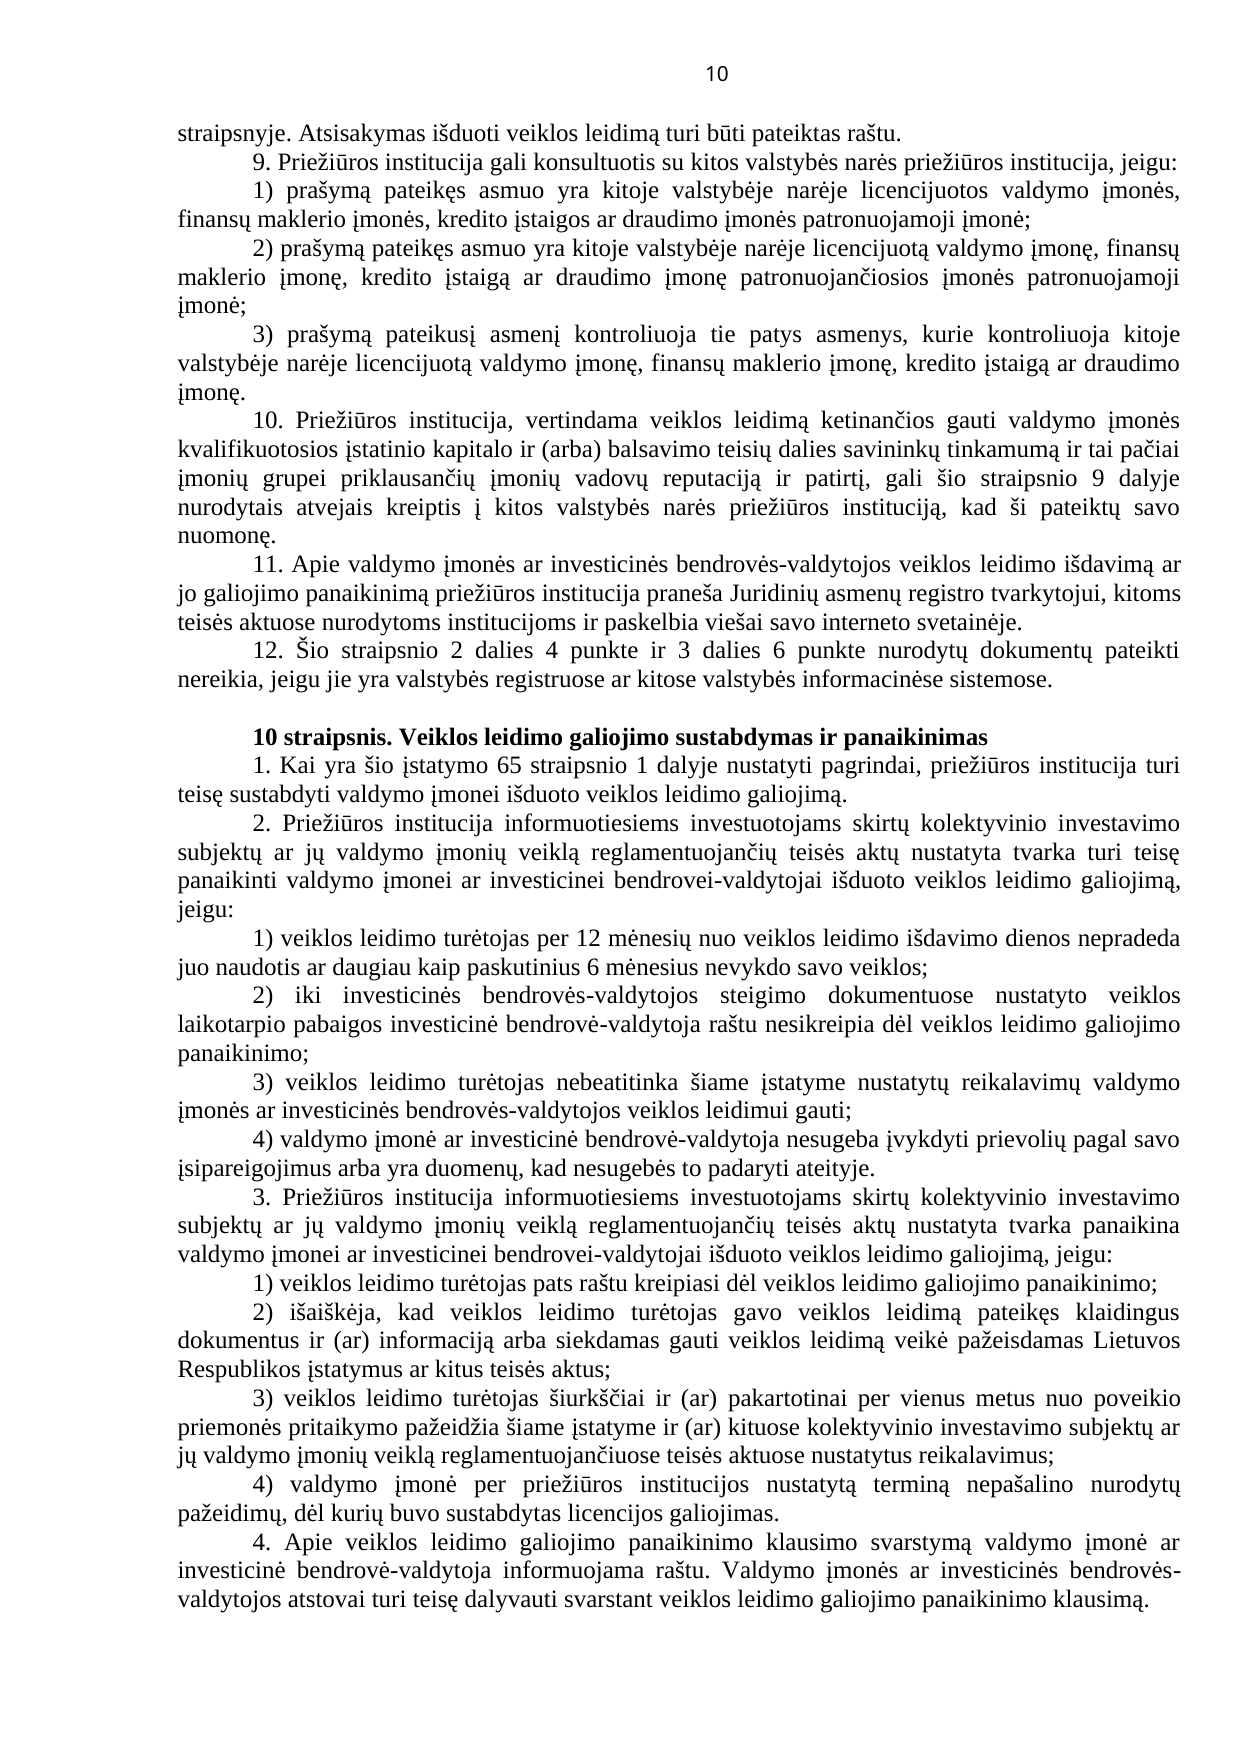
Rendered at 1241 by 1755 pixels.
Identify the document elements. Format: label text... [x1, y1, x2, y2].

text 9. Priežiūros institucija gali konsultuotis su kitos valstybės narės priežiūros institucija, jeigu: [177, 147, 1181, 176]
text 4) valdymo įmonė per priežiūros institucijos nustatytą terminą nepašalino nurodytų pažeidimų, dėl kurių buvo sustabdytas licencijos galiojimas. [177, 1469, 1181, 1527]
text 10. Priežiūros institucija, vertindama veiklos leidimą ketinančios gauti valdymo įmonės kvalifikuotosios įstatinio kapitalo ir (arba) balsavimo teisių dalies savininkų tinkamumą ir tai pačiai įmonių grupei priklausančių įmonių vadovų reputaciją ir patirtį, gali šio straipsnio 9 dalyje nurodytais atvejais kreiptis į kitos valstybės narės priežiūros instituciją, kad ši pateiktų savo nuomonę. [177, 406, 1181, 549]
text 2) iki investicinės bendrovės-valdytojos steigimo dokumentuose nustatyto veiklos laikotarpio pabaigos investicinė bendrovė-valdytoja raštu nesikreipia dėl veiklos leidimo galiojimo panaikinimo; [177, 981, 1181, 1067]
text 10 straipsnis. Veiklos leidimo galiojimo sustabdymas ir panaikinimas [177, 722, 1181, 751]
text 3. Priežiūros institucija informuotiesiems investuotojams skirtų kolektyvinio investavimo subjektų ar jų valdymo įmonių veiklą reglamentuojančių teisės aktų nustatyta tvarka panaikina valdymo įmonei ar investicinei bendrovei-valdytojai išduoto veiklos leidimo galiojimą, jeigu: [177, 1182, 1181, 1268]
text 11. Apie valdymo įmonės ar investicinės bendrovės-valdytojos veiklos leidimo išdavimą ar jo galiojimo panaikinimą priežiūros institucija praneša Juridinių asmenų registro tvarkytojui, kitoms teisės aktuose nurodytoms institucijoms ir paskelbia viešai savo interneto svetainėje. [177, 549, 1181, 636]
text 1) prašymą pateikęs asmuo yra kitoje valstybėje narėje licencijuotos valdymo įmonės, finansų maklerio įmonės, kredito įstaigos ar draudimo įmonės patronuojamoji įmonė; [177, 176, 1181, 233]
text 1) veiklos leidimo turėtojas per 12 mėnesių nuo veiklos leidimo išdavimo dienos nepradeda juo naudotis ar daugiau kaip paskutinius 6 mėnesius nevykdo savo veiklos; [177, 923, 1181, 981]
text 12. Šio straipsnio 2 dalies 4 punkte ir 3 dalies 6 punkte nurodytų dokumentų pateikti nereikia, jeigu jie yra valstybės registruose ar kitose valstybės informacinėse sistemose. [177, 636, 1181, 693]
text 2) išaiškėja, kad veiklos leidimo turėtojas gavo veiklos leidimą pateikęs klaidingus dokumentus ir (ar) informaciją arba siekdamas gauti veiklos leidimą veikė pažeisdamas Lietuvos Respublikos įstatymus ar kitus teisės aktus; [177, 1297, 1181, 1383]
text 4) valdymo įmonė ar investicinė bendrovė-valdytoja nesugeba įvykdyti prievolių pagal savo įsipareigojimus arba yra duomenų, kad nesugebės to padaryti ateityje. [177, 1124, 1181, 1182]
text 3) veiklos leidimo turėtojas nebeatitinka šiame įstatyme nustatytų reikalavimų valdymo įmonės ar investicinės bendrovės-valdytojos veiklos leidimui gauti; [177, 1067, 1181, 1124]
text 1. Kai yra šio įstatymo 65 straipsnio 1 dalyje nustatyti pagrindai, priežiūros institucija turi teisę sustabdyti valdymo įmonei išduoto veiklos leidimo galiojimą. [177, 751, 1181, 808]
text 3) veiklos leidimo turėtojas šiurkščiai ir (ar) pakartotinai per vienus metus nuo poveikio priemonės pritaikymo pažeidžia šiame įstatyme ir (ar) kituose kolektyvinio investavimo subjektų ar jų valdymo įmonių veiklą reglamentuojančiuose teisės aktuose nustatytus reikalavimus; [177, 1383, 1181, 1469]
text 3) prašymą pateikusį asmenį kontroliuoja tie patys asmenys, kurie kontroliuoja kitoje valstybėje narėje licencijuotą valdymo įmonę, finansų maklerio įmonę, kredito įstaigą ar draudimo įmonę. [177, 319, 1181, 406]
text 2) prašymą pateikęs asmuo yra kitoje valstybėje narėje licencijuotą valdymo įmonę, finansų maklerio įmonę, kredito įstaigą ar draudimo įmonę patronuojančiosios įmonės patronuojamoji įmonė; [177, 233, 1181, 319]
text 4. Apie veiklos leidimo galiojimo panaikinimo klausimo svarstymą valdymo įmonė ar investicinė bendrovė-valdytoja informuojama raštu. Valdymo įmonės ar investicinės bendrovės-valdytojos atstovai turi teisę dalyvauti svarstant veiklos leidimo galiojimo panaikinimo klausimą. [177, 1527, 1181, 1613]
text straipsnyje. Atsisakymas išduoti veiklos leidimą turi būti pateiktas raštu. [177, 118, 1181, 147]
text 2. Priežiūros institucija informuotiesiems investuotojams skirtų kolektyvinio investavimo subjektų ar jų valdymo įmonių veiklą reglamentuojančių teisės aktų nustatyta tvarka turi teisę panaikinti valdymo įmonei ar investicinei bendrovei-valdytojai išduoto veiklos leidimo galiojimą, jeigu: [177, 808, 1181, 923]
text 1) veiklos leidimo turėtojas pats raštu kreipiasi dėl veiklos leidimo galiojimo panaikinimo; [177, 1268, 1181, 1297]
